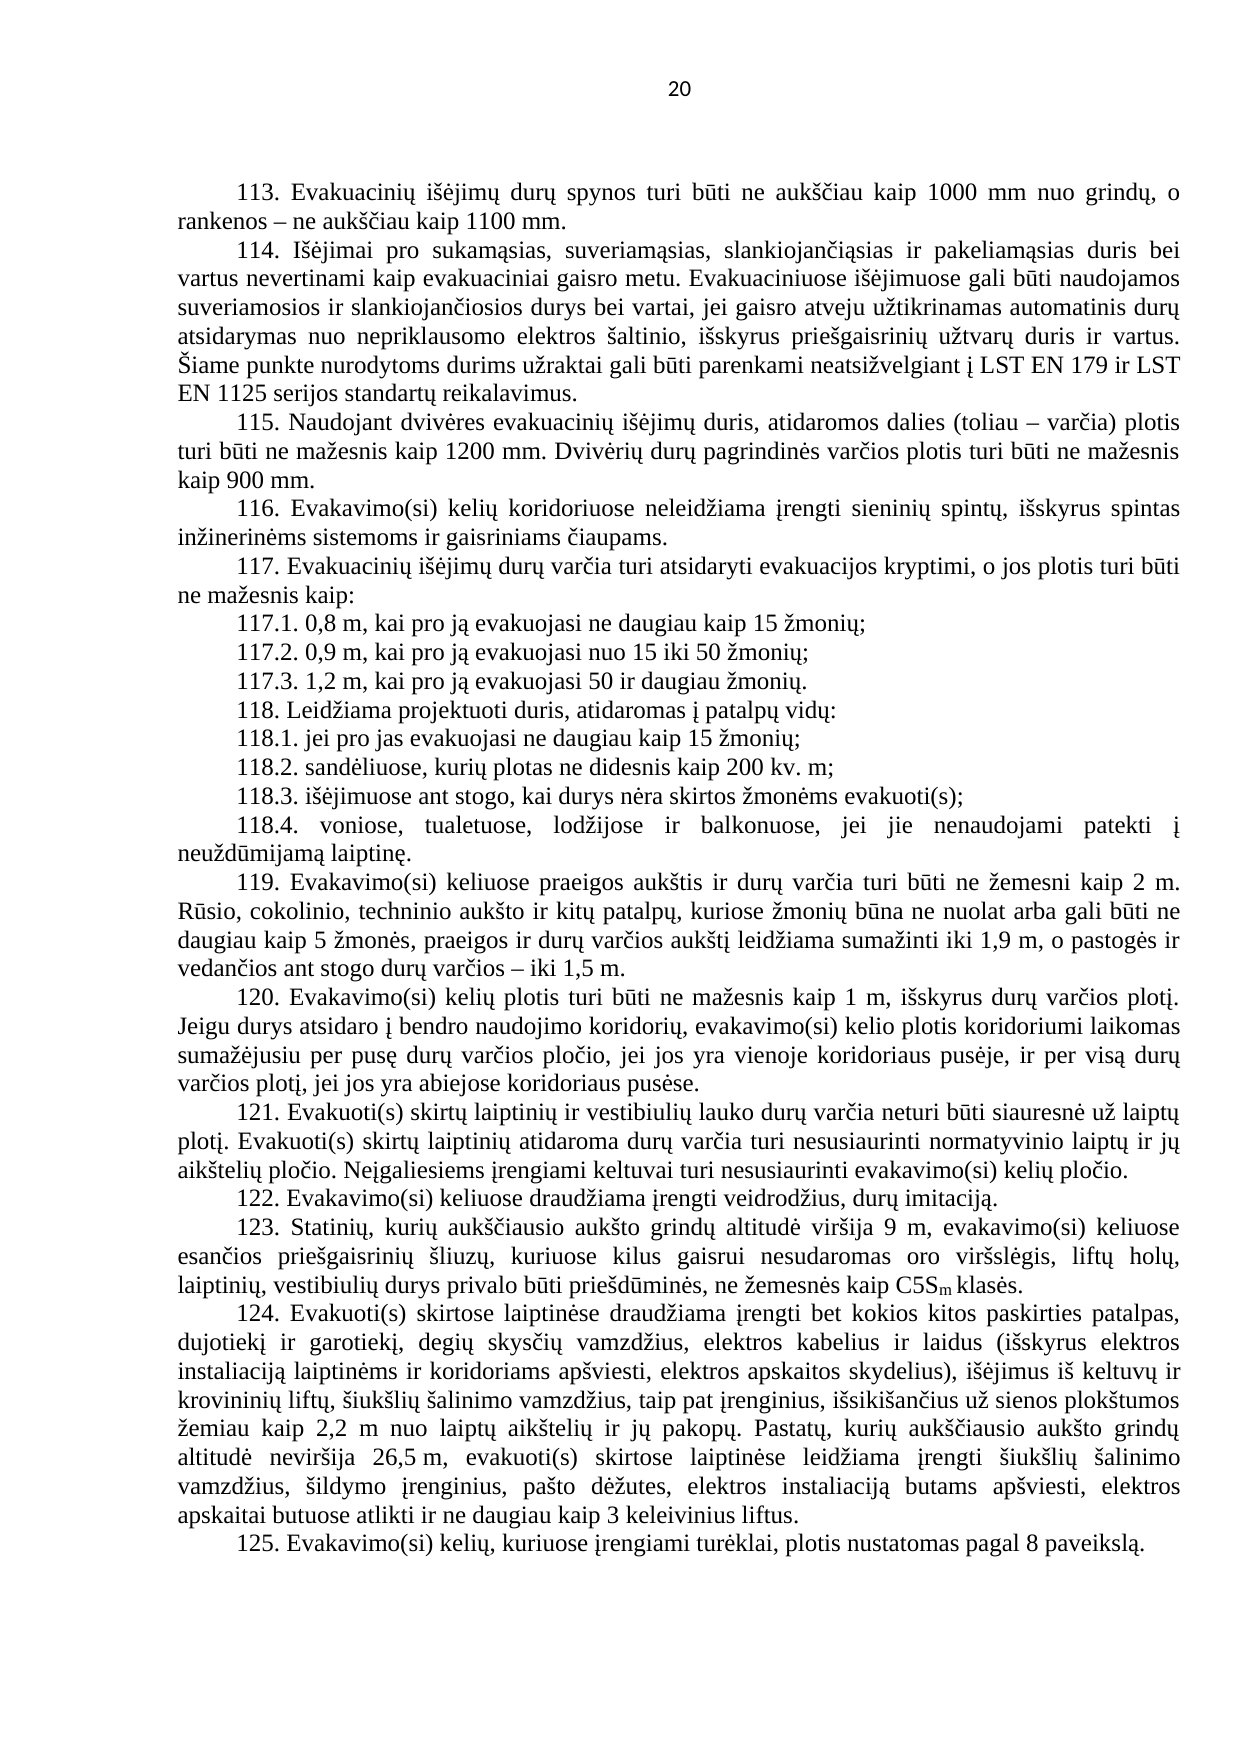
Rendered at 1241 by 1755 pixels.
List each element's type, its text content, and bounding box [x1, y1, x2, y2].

text 114. Išėjimai pro sukamąsias, suveriamąsias, slankiojančiąsias ir pakeliamąsias duris bei vartus nevertinami kaip evakuaciniai gaisro metu. Evakuaciniuose išėjimuose gali būti naudojamos suveriamosios ir slankiojančiosios durys bei vartai, jei gaisro atveju užtikrinamas automatinis durų atsidarymas nuo nepriklausomo elektros šaltinio, išskyrus priešgaisrinių užtvarų duris ir vartus. Šiame punkte nurodytoms durims užraktai gali būti parenkami neatsižvelgiant į LST EN 179 ir LST EN 1125 serijos standartų reikalavimus. [177, 235, 1181, 407]
text 125. Evakavimo(si) kelių, kuriuose įrengiami turėklai, plotis nustatomas pagal 8 paveikslą. [177, 1528, 1181, 1557]
text 120. Evakavimo(si) kelių plotis turi būti ne mažesnis kaip 1 m, išskyrus durų varčios plotį. Jeigu durys atsidaro į bendro naudojimo koridorių, evakavimo(si) kelio plotis koridoriumi laikomas sumažėjusiu per pusę durų varčios pločio, jei jos yra vienoje koridoriaus pusėje, ir per visą durų varčios plotį, jei jos yra abiejose koridoriaus pusėse. [177, 982, 1181, 1097]
text 118.2. sandėliuose, kurių plotas ne didesnis kaip 200 kv. m; [177, 752, 1181, 781]
text 118.3. išėjimuose ant stogo, kai durys nėra skirtos žmonėms evakuoti(s); [177, 781, 1181, 810]
text 121. Evakuoti(s) skirtų laiptinių ir vestibiulių lauko durų varčia neturi būti siauresnė už laiptų plotį. Evakuoti(s) skirtų laiptinių atidaroma durų varčia turi nesusiaurinti normatyvinio laiptų ir jų aikštelių pločio. Neįgaliesiems įrengiami keltuvai turi nesusiaurinti evakavimo(si) kelių pločio. [177, 1097, 1181, 1183]
text 122. Evakavimo(si) keliuose draudžiama įrengti veidrodžius, durų imitaciją. [177, 1183, 1181, 1212]
text 123. Statinių, kurių aukščiausio aukšto grindų altitudė viršija 9 m, evakavimo(si) keliuose esančios priešgaisrinių šliuzų, kuriuose kilus gaisrui nesudaromas oro viršslėgis, liftų holų, laiptinių, vestibiulių durys privalo būti priešdūminės, ne žemesnės kaip C5Sm klasės. [177, 1212, 1181, 1298]
text 118.1. jei pro jas evakuojasi ne daugiau kaip 15 žmonių; [177, 723, 1181, 752]
text 117.2. 0,9 m, kai pro ją evakuojasi nuo 15 iki 50 žmonių; [177, 637, 1181, 666]
text 118. Leidžiama projektuoti duris, atidaromas į patalpų vidų: [177, 695, 1181, 723]
text 115. Naudojant dvivėres evakuacinių išėjimų duris, atidaromos dalies (toliau – varčia) plotis turi būti ne mažesnis kaip 1200 mm. Dvivėrių durų pagrindinės varčios plotis turi būti ne mažesnis kaip 900 mm. [177, 407, 1181, 493]
text 113. Evakuacinių išėjimų durų spynos turi būti ne aukščiau kaip 1000 mm nuo grindų, o rankenos – ne aukščiau kaip 1100 mm. [177, 177, 1181, 235]
text 124. Evakuoti(s) skirtose laiptinėse draudžiama įrengti bet kokios kitos paskirties patalpas, dujotiekį ir garotiekį, degių skysčių vamzdžius, elektros kabelius ir laidus (išskyrus elektros instaliaciją laiptinėms ir koridoriams apšviesti, elektros apskaitos skydelius), išėjimus iš keltuvų ir krovininių liftų, šiukšlių šalinimo vamzdžius, taip pat įrenginius, išsikišančius už sienos plokštumos žemiau kaip 2,2 m nuo laiptų aikštelių ir jų pakopų. Pastatų, kurių aukščiausio aukšto grindų altitudė neviršija 26,5 m, evakuoti(s) skirtose laiptinėse leidžiama įrengti šiukšlių šalinimo vamzdžius, šildymo įrenginius, pašto dėžutes, elektros instaliaciją butams apšviesti, elektros apskaitai butuose atlikti ir ne daugiau kaip 3 keleivinius liftus. [177, 1298, 1181, 1528]
text 117. Evakuacinių išėjimų durų varčia turi atsidaryti evakuacijos kryptimi, o jos plotis turi būti ne mažesnis kaip: [177, 551, 1181, 608]
text 118.4. voniose, tualetuose, lodžijose ir balkonuose, jei jie nenaudojami patekti į neuždūmijamą laiptinę. [177, 810, 1181, 867]
text 117.3. 1,2 m, kai pro ją evakuojasi 50 ir daugiau žmonių. [177, 666, 1181, 695]
text 116. Evakavimo(si) kelių koridoriuose neleidžiama įrengti sieninių spintų, išskyrus spintas inžinerinėms sistemoms ir gaisriniams čiaupams. [177, 493, 1181, 551]
text 119. Evakavimo(si) keliuose praeigos aukštis ir durų varčia turi būti ne žemesni kaip 2 m. Rūsio, cokolinio, techninio aukšto ir kitų patalpų, kuriose žmonių būna ne nuolat arba gali būti ne daugiau kaip 5 žmonės, praeigos ir durų varčios aukštį leidžiama sumažinti iki 1,9 m, o pastogės ir vedančios ant stogo durų varčios – iki 1,5 m. [177, 867, 1181, 982]
text 117.1. 0,8 m, kai pro ją evakuojasi ne daugiau kaip 15 žmonių; [177, 608, 1181, 637]
